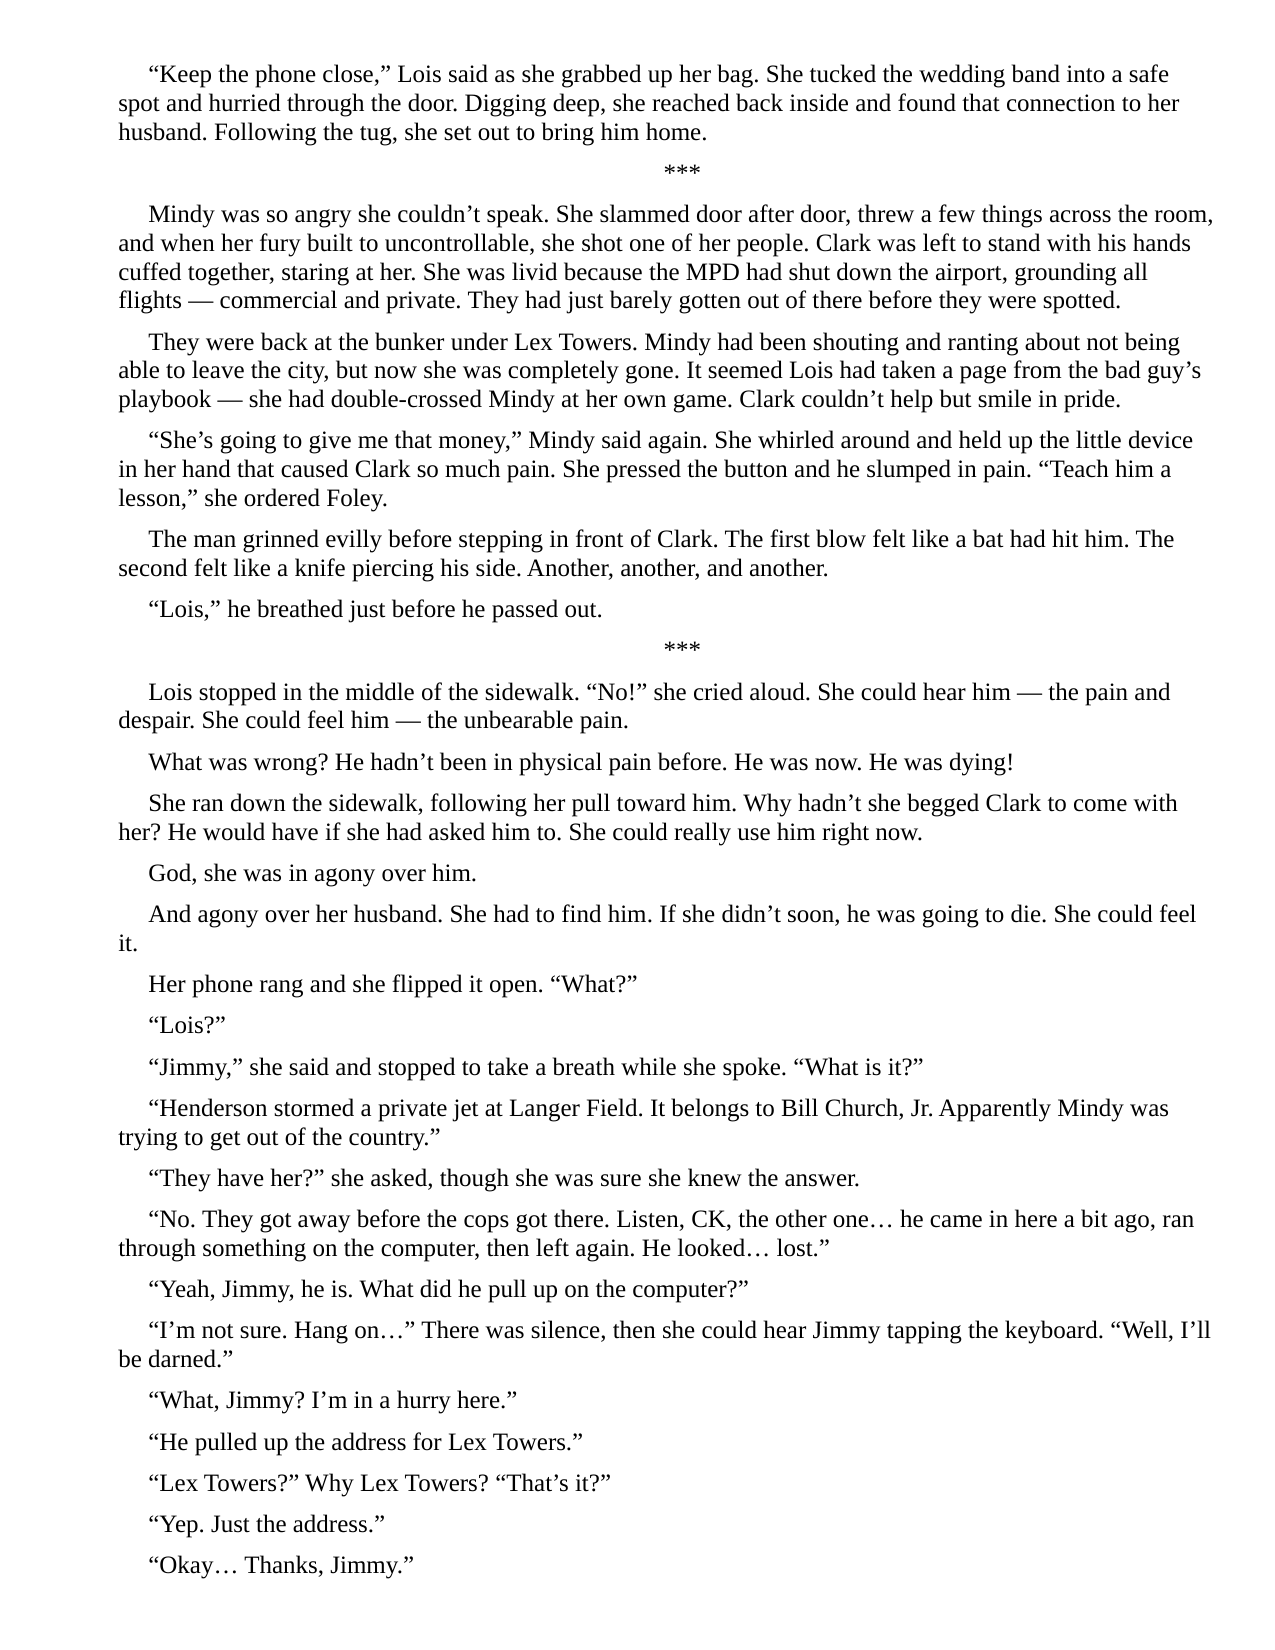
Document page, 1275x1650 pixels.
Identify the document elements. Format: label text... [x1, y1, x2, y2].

text She ran down the sidewalk, following her pull toward him. Why hadn’t she begged Clark to come with her? He would have if she had asked him to. She could really use him right now. [118, 788, 1216, 845]
text “Lois,” he breathed just before he passed out. [118, 594, 1216, 623]
text Mindy was so angry she couldn’t speak. She slammed door after door, threw a few things across the room, and when her fury built to uncontrollable, she shot one of her people. Clark was left to stand with his hands cuffed together, staring at her. She was livid because the MPD had shut down the airport, grounding all flights — commercial and private. They had just barely gotten out of there before they were spotted. [118, 199, 1216, 314]
text “I’m not sure. Hang on…” There was silence, then she could hear Jimmy tapping the keyboard. “Well, I’ll be darned.” [118, 1315, 1216, 1373]
text Her phone rang and she flipped it open. “What?” [118, 969, 1216, 998]
text Lois stopped in the middle of the sidewalk. “No!” she cried aloud. She could hear him — the pain and despair. She could feel him — the unbearable pain. [118, 677, 1216, 734]
text God, she was in agony over him. [118, 858, 1216, 887]
text “He pulled up the address for Lex Towers.” [118, 1427, 1216, 1455]
text The man grinned evilly before stepping in front of Clark. The first blow felt like a bat had hit him. The second felt like a knife piercing his side. Another, another, and another. [118, 524, 1216, 582]
text And agony over her husband. She had to find him. If she didn’t soon, he was going to die. She could feel it. [118, 899, 1216, 957]
text “She’s going to give me that money,” Mindy said again. She whirled around and held up the little device in her hand that caused Clark so much pain. She pressed the button and he slumped in pain. “Teach him a lesson,” she ordered Foley. [118, 425, 1216, 512]
text *** [118, 635, 1216, 664]
text What was wrong? He hadn’t been in physical pain before. He was now. He was dying! [118, 747, 1216, 775]
text “Keep the phone close,” Lois said as she grabbed up her bag. She tucked the wedding band into a safe spot and hurried through the door. Digging deep, she reached back inside and found that connection to her husband. Following the tug, she set out to bring him home. [118, 59, 1216, 145]
text They were back at the bunker under Lex Towers. Mindy had been shouting and ranting about not being able to leave the city, but now she was completely gone. It seemed Lois had taken a page from the bad guy’s playbook — she had double-crossed Mindy at her own game. Clark couldn’t help but smile in pride. [118, 327, 1216, 413]
text “What, Jimmy? I’m in a hurry here.” [118, 1385, 1216, 1414]
text “They have her?” she asked, though she was sure she knew the answer. [118, 1163, 1216, 1192]
text “Lex Towers?” Why Lex Towers? “That’s it?” [118, 1468, 1216, 1497]
text “No. They got away before the cops got there. Listen, CK, the other one… he came in here a bit ago, ran through something on the computer, then left again. He looked… lost.” [118, 1204, 1216, 1262]
text *** [118, 158, 1216, 187]
text “Okay… Thanks, Jimmy.” [118, 1550, 1216, 1579]
text “Jimmy,” she said and stopped to take a breath while she spoke. “What is it?” [118, 1052, 1216, 1080]
text “Yeah, Jimmy, he is. What did he pull up on the computer?” [118, 1274, 1216, 1303]
text “Lois?” [118, 1010, 1216, 1039]
text “Yep. Just the address.” [118, 1509, 1216, 1538]
text “Henderson stormed a private jet at Langer Field. It belongs to Bill Church, Jr. Apparently Mindy was trying to get out of the country.” [118, 1093, 1216, 1150]
